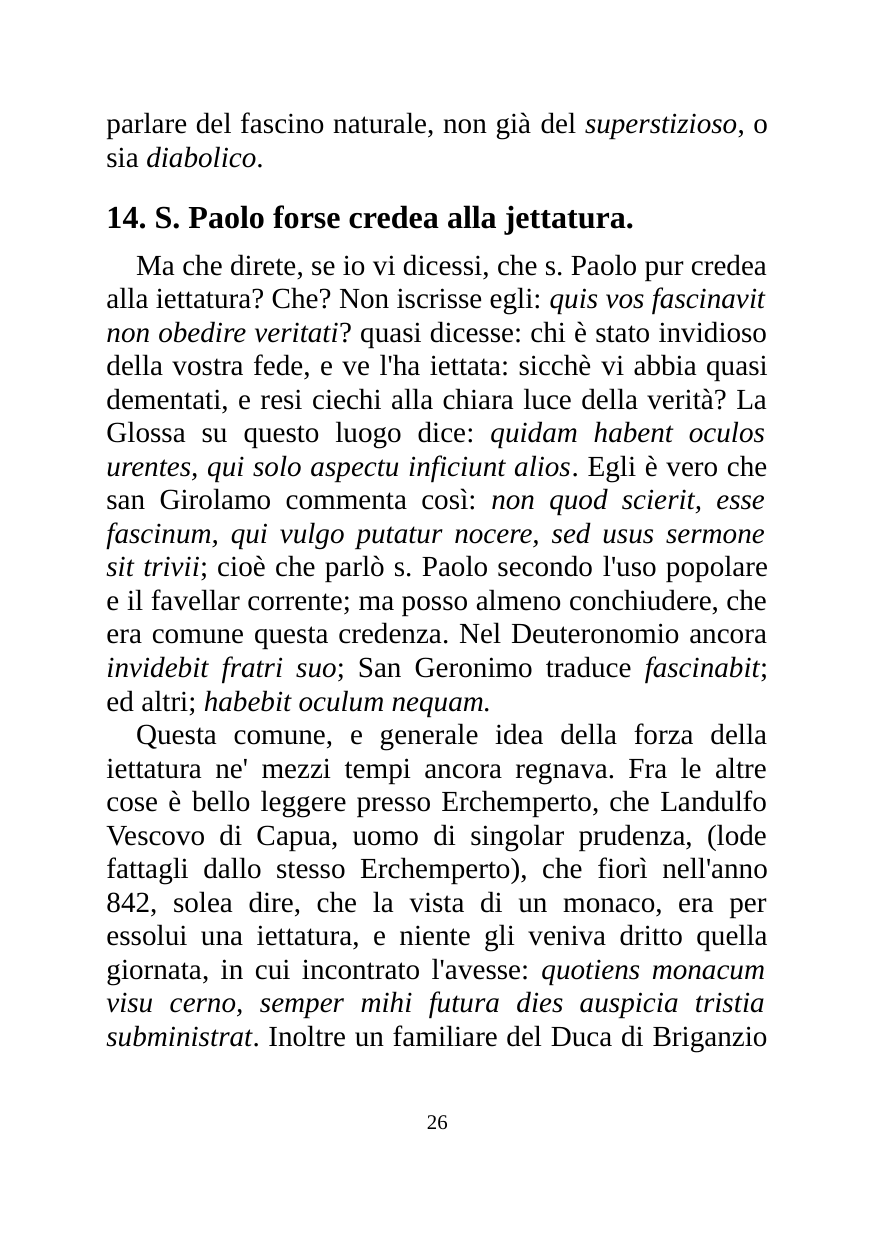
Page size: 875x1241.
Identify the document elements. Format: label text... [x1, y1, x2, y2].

subtitle 14. S. Paolo forse credea alla jettatura. [106, 198, 768, 235]
text parlare del fascino naturale, non già del superstizioso, o sia diabolico. [106, 106, 768, 173]
text Questa comune, e generale idea della forza della iettatura ne' mezzi tempi ancora regnava. Fra le altre cose è bello leggere presso Erchemperto, che Landulfo Vescovo di Capua, uomo di singolar prudenza, (lode fattagli dallo stesso Erchemperto), che fiorì nell'anno 842, solea dire, che la vista di un monaco, era per essolui una iettatura, e niente gli veniva dritto quella giornata, in cui incontrato l'avesse: quotiens monacum visu cerno, semper mihi futura dies auspicia tristia subministrat. Inoltre un familiare del Duca di Briganzio [106, 717, 768, 1053]
text Ma che direte, se io vi dicessi, che s. Paolo pur credea alla iettatura? Che? Non iscrisse egli: quis vos fascinavit non obedire veritati? quasi dicesse: chi è stato invidioso della vostra fede, e ve l'ha iettata: sicchè vi abbia quasi dementati, e resi ciechi alla chiara luce della verità? La Glossa su questo luogo dice: quidam habent oculos urentes, qui solo aspectu inficiunt alios. Egli è vero che san Girolamo commenta così: non quod scierit, esse fascinum, qui vulgo putatur nocere, sed usus sermone sit trivii; cioè che parlò s. Paolo secondo l'uso popolare e il favellar corrente; ma posso almeno conchiudere, che era comune questa credenza. Nel Deuteronomio ancora invidebit fratri suo; San Geronimo traduce fascinabit; ed altri; habebit oculum nequam. [106, 248, 768, 717]
